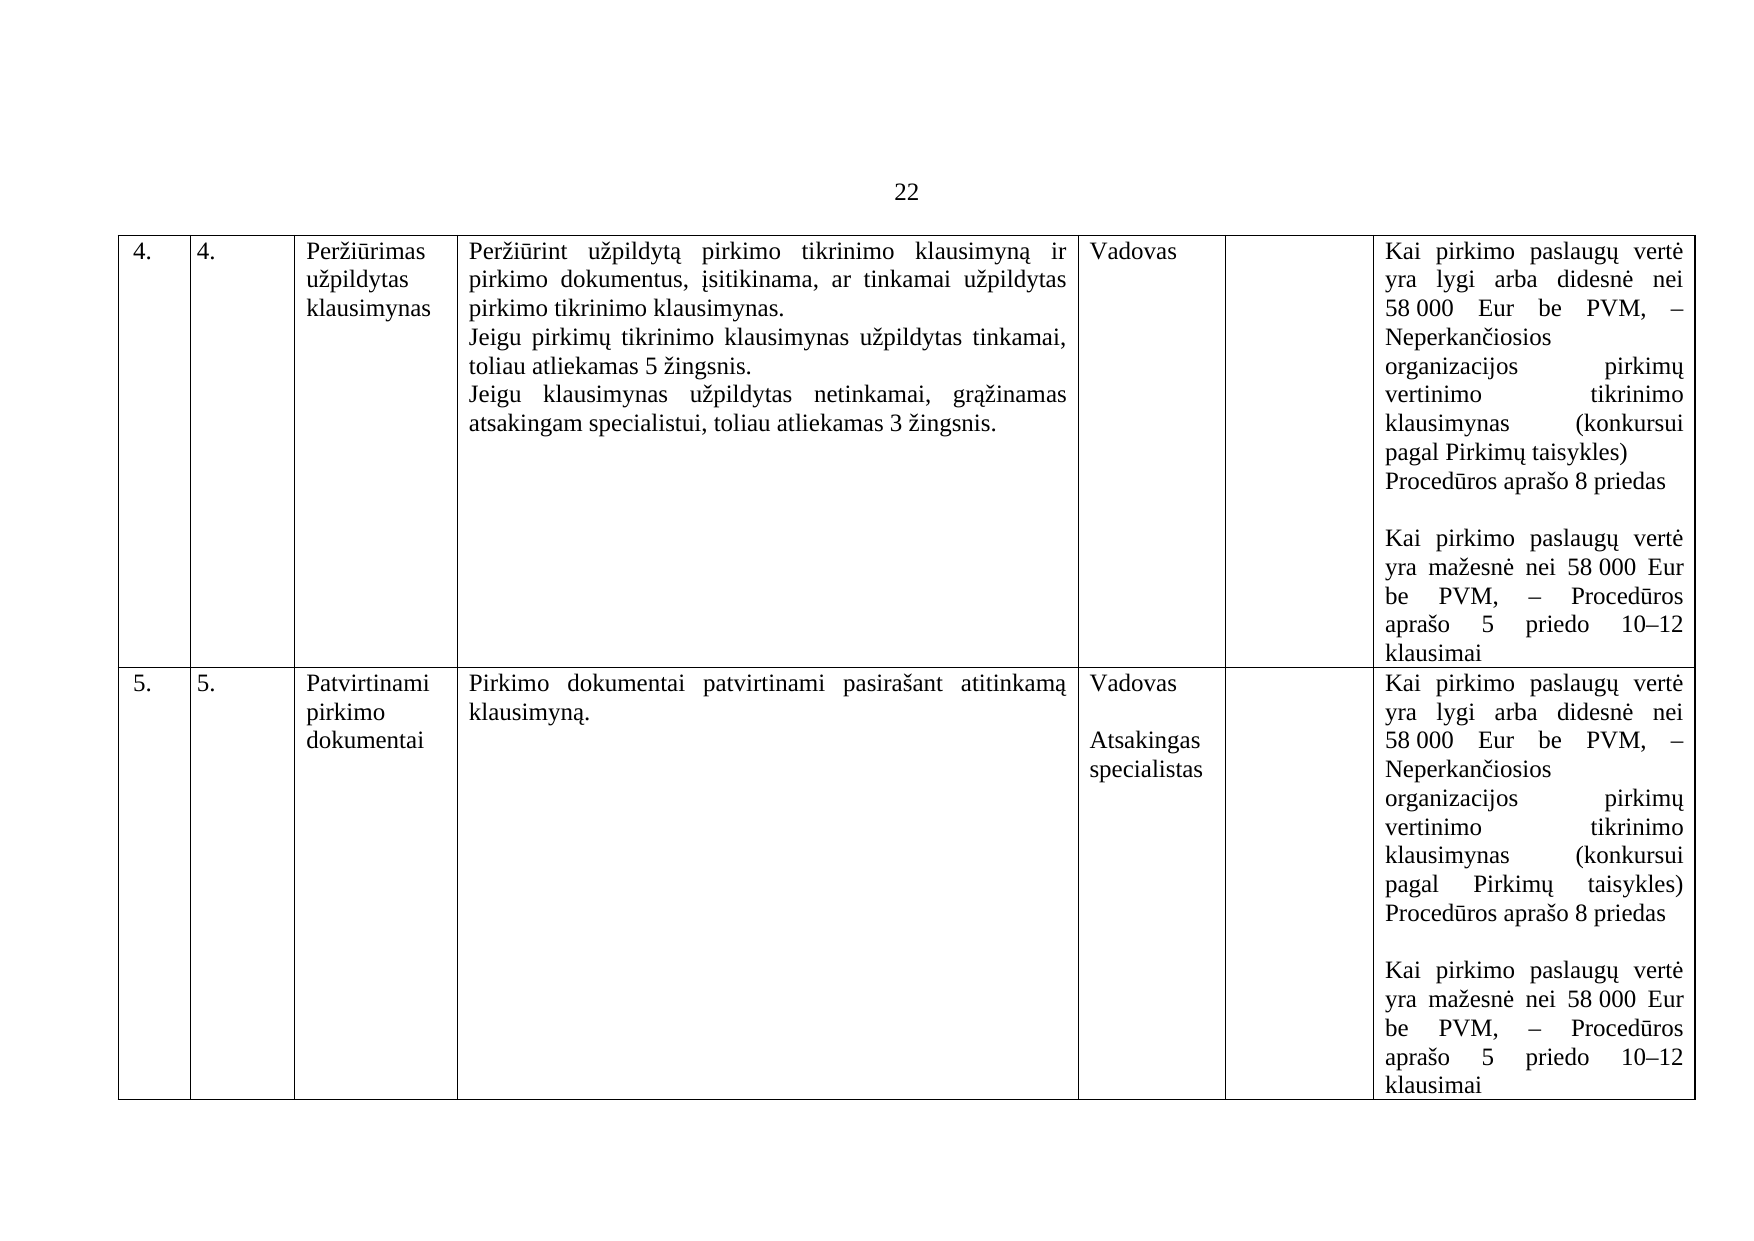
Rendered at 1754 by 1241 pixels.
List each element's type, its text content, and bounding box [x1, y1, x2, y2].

table_cell Peržiūrint užpildytą pirkimo tikrinimo klausimyną ir pirkimo dokumentus, įsitikinama, ar tinkamai užpildytas pirkimo tikrinimo klausimynas. Jeigu pirkimų tikrinimo klausimynas užpildytas tinkamai, toliau atliekamas 5 žingsnis. Jeigu klausimynas užpildytas netinkamai, grąžinamas atsakingam specialistui, toliau atliekamas 3 žingsnis. [458, 236, 1078, 667]
table_cell Pirkimo dokumentai patvirtinami pasirašant atitinkamą klausimyną. [458, 668, 1078, 1099]
table_cell 4. [191, 236, 294, 667]
table_cell 5. [191, 668, 294, 1099]
table_cell Vadovas [1079, 236, 1225, 667]
table_cell Vadovas Atsakingas specialistas [1079, 668, 1225, 1099]
table_cell Peržiūrimas užpildytas klausimynas [295, 236, 457, 667]
table_cell [1226, 668, 1373, 1099]
table_cell Kai pirkimo paslaugų vertė yra lygi arba didesnė nei 58 000 Eur be PVM, – Neperkančiosios organizacijos pirkimų vertinimo tikrinimo klausimynas (konkursui pagal Pirkimų taisykles) Procedūros aprašo 8 priedas Kai pirkimo paslaugų vertė yra mažesnė nei 58 000 Eur be PVM, – Procedūros aprašo 5 priedo 10–12 klausimai [1374, 668, 1694, 1099]
table_cell [1226, 236, 1373, 667]
table_cell Kai pirkimo paslaugų vertė yra lygi arba didesnė nei 58 000 Eur be PVM, – Neperkančiosios organizacijos pirkimų vertinimo tikrinimo klausimynas (konkursui pagal Pirkimų taisykles) Procedūros aprašo 8 priedas Kai pirkimo paslaugų vertė yra mažesnė nei 58 000 Eur be PVM, – Procedūros aprašo 5 priedo 10–12 klausimai [1374, 236, 1694, 667]
table_cell 4. [119, 236, 190, 667]
table_cell 5. [119, 668, 190, 1099]
table_cell Patvirtinami pirkimo dokumentai [295, 668, 457, 1099]
